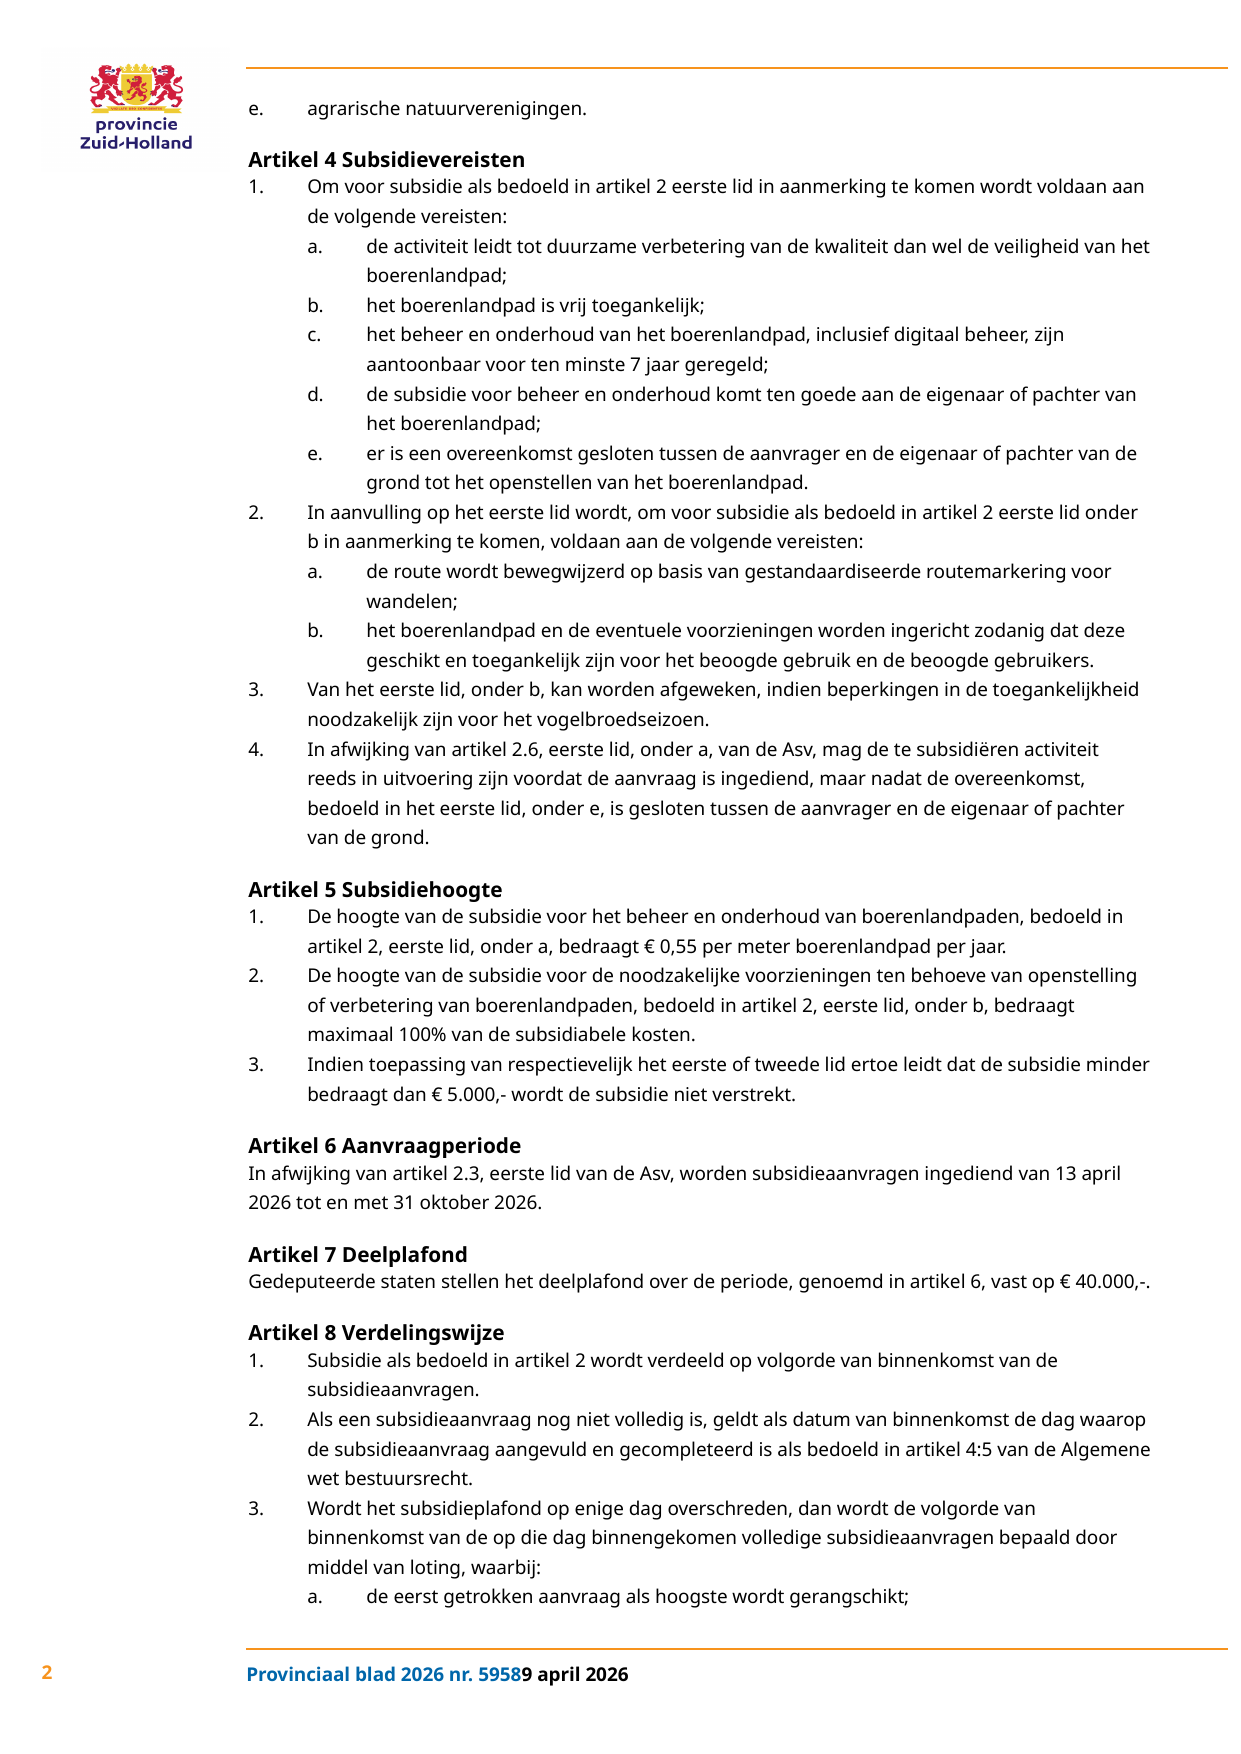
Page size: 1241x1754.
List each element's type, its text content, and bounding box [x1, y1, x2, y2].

text Gedeputeerde staten stellen het deelplafond over de periode, genoemd in artikel 6, vast op € 40.000,-. [248, 1268, 1152, 1294]
list Om voor subsidie als bedoeld in artikel 2 eerste lid in aanmerking te komen wordt voldaan aan de volgende vereisten: [248, 174, 1152, 229]
list er is een overeenkomst gesloten tussen de aanvrager en de eigenaar of pachter van de grond tot het openstellen van het boerenlandpad. [307, 440, 1152, 495]
list In aanvulling op het eerste lid wordt, om voor subsidie als bedoeld in artikel 2 eerste lid onder b in aanmerking te komen, voldaan aan de volgende vereisten: [248, 499, 1152, 554]
list De hoogte van de subsidie voor de noodzakelijke voorzieningen ten behoeve van openstelling of verbetering van boerenlandpaden, bedoeld in artikel 2, eerste lid, onder b, bedraagt maximaal 100% van de subsidiabele kosten. [248, 962, 1152, 1047]
list Als een subsidieaanvraag nog niet volledig is, geldt als datum van binnenkomst de dag waarop de subsidieaanvraag aangevuld en gecompleteerd is als bedoeld in artikel 4:5 van de Algemene wet bestuursrecht. [248, 1406, 1152, 1491]
list Indien toepassing van respectievelijk het eerste of tweede lid ertoe leidt dat de subsidie minder bedraagt dan € 5.000,- wordt de subsidie niet verstrekt. [248, 1051, 1152, 1107]
list de activiteit leidt tot duurzame verbetering van de kwaliteit dan wel de veiligheid van het boerenlandpad; [307, 233, 1152, 288]
list In afwijking van artikel 2.6, eerste lid, onder a, van de Asv, mag de te subsidiëren activiteit reeds in uitvoering zijn voordat de aanvraag is ingediend, maar nadat de overeenkomst, bedoeld in het eerste lid, onder e, is gesloten tussen de aanvrager en de eigenaar of pachter van de grond. [248, 736, 1152, 850]
text Artikel 6 Aanvraagperiode [248, 1131, 1152, 1160]
list het boerenlandpad en de eventuele voorzieningen worden ingericht zodanig dat deze geschikt en toegankelijk zijn voor het beoogde gebruik en de beoogde gebruikers. [307, 617, 1152, 673]
text In afwijking van artikel 2.3, eerste lid van de Asv, worden subsidieaanvragen ingediend van 13 april 2026 tot en met 31 oktober 2026. [248, 1160, 1152, 1215]
text Artikel 5 Subsidiehoogte [248, 875, 1152, 903]
list het beheer en onderhoud van het boerenlandpad, inclusief digitaal beheer, zijn aantoonbaar voor ten minste 7 jaar geregeld; [307, 322, 1152, 377]
list de subsidie voor beheer en onderhoud komt ten goede aan de eigenaar of pachter van het boerenlandpad; [307, 381, 1152, 436]
list Van het eerste lid, onder b, kan worden afgeweken, indien beperkingen in de toegankelijkheid noodzakelijk zijn voor het vogelbroedseizoen. [248, 677, 1152, 732]
text Artikel 4 Subsidievereisten [248, 145, 1152, 174]
list De hoogte van de subsidie voor het beheer en onderhoud van boerenlandpaden, bedoeld in artikel 2, eerste lid, onder a, bedraagt € 0,55 per meter boerenlandpad per jaar. [248, 903, 1152, 959]
list Subsidie als bedoeld in artikel 2 wordt verdeeld op volgorde van binnenkomst van de subsidieaanvragen. [248, 1347, 1152, 1402]
list de eerst getrokken aanvraag als hoogste wordt gerangschikt; [307, 1584, 1152, 1609]
list de route wordt bewegwijzerd op basis van gestandaardiseerde routemarkering voor wandelen; [307, 558, 1152, 613]
list Wordt het subsidieplafond op enige dag overschreden, dan wordt de volgorde van binnenkomst van de op die dag binnengekomen volledige subsidieaanvragen bepaald door middel van loting, waarbij: [248, 1495, 1152, 1580]
list het boerenlandpad is vrij toegankelijk; [307, 292, 1152, 318]
picture [41, 47, 231, 172]
text Artikel 7 Deelplafond [248, 1240, 1152, 1268]
list agrarische natuurverenigingen. [248, 95, 1152, 121]
text Artikel 8 Verdelingswijze [248, 1318, 1152, 1347]
